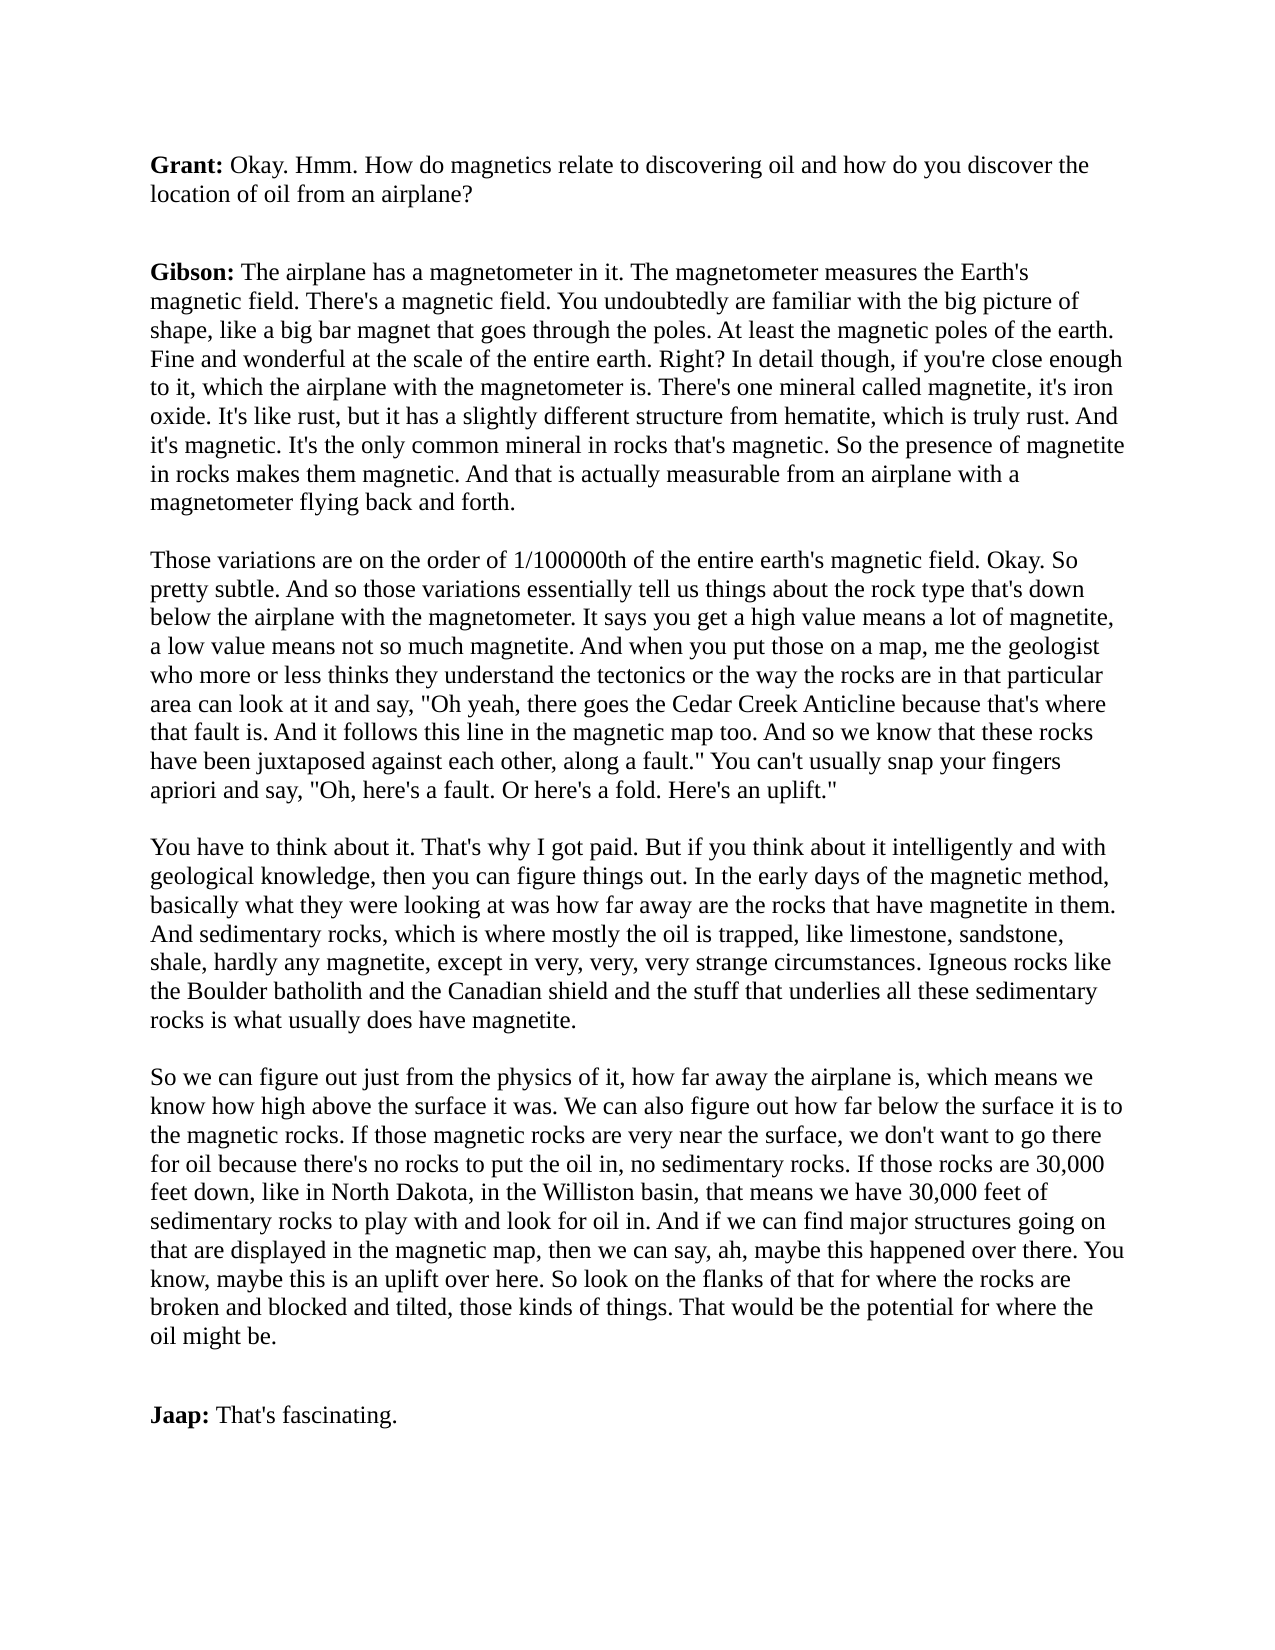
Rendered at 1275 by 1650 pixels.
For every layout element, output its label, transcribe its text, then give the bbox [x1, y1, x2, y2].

text Gibson: The airplane has a magnetometer in it. The magnetometer measures the Earth's magnetic field. There's a magnetic field. You undoubtedly are familiar with the big picture of shape, like a big bar magnet that goes through the poles. At least the magnetic poles of the earth. Fine and wonderful at the scale of the entire earth. Right? In detail though, if you're close enough to it, which the airplane with the magnetometer is. There's one mineral called magnetite, it's iron oxide. It's like rust, but it has a slightly different structure from hematite, which is truly rust. And it's magnetic. It's the only common mineral in rocks that's magnetic. So the presence of magnetite in rocks makes them magnetic. And that is actually measurable from an airplane with a magnetometer flying back and forth. Those variations are on the order of 1/100000th of the entire earth's magnetic field. Okay. So pretty subtle. And so those variations essentially tell us things about the rock type that's down below the airplane with the magnetometer. It says you get a high value means a lot of magnetite, a low value means not so much magnetite. And when you put those on a map, me the geologist who more or less thinks they understand the tectonics or the way the rocks are in that particular area can look at it and say, "Oh yeah, there goes the Cedar Creek Anticline because that's where that fault is. And it follows this line in the magnetic map too. And so we know that these rocks have been juxtaposed against each other, along a fault." You can't usually snap your fingers apriori and say, "Oh, here's a fault. Or here's a fold. Here's an uplift." You have to think about it. That's why I got paid. But if you think about it intelligently and with geological knowledge, then you can figure things out. In the early days of the magnetic method, basically what they were looking at was how far away are the rocks that have magnetite in them. And sedimentary rocks, which is where mostly the oil is trapped, like limestone, sandstone, shale, hardly any magnetite, except in very, very, very strange circumstances. Igneous rocks like the Boulder batholith and the Canadian shield and the stuff that underlies all these sedimentary rocks is what usually does have magnetite. So we can figure out just from the physics of it, how far away the airplane is, which means we know how high above the surface it was. We can also figure out how far below the surface it is to the magnetic rocks. If those magnetic rocks are very near the surface, we don't want to go there for oil because there's no rocks to put the oil in, no sedimentary rocks. If those rocks are 30,000 feet down, like in North Dakota, in the Williston basin, that means we have 30,000 feet of sedimentary rocks to play with and look for oil in. And if we can find major structures going on that are displayed in the magnetic map, then we can say, ah, maybe this happened over there. You know, maybe this is an uplift over here. So look on the flanks of that for where the rocks are broken and blocked and tilted, those kinds of things. That would be the potential for where the oil might be. [150, 257, 1125, 1350]
text Jaap: That's fascinating. [150, 1400, 1125, 1429]
text Grant: Okay. Hmm. How do magnetics relate to discovering oil and how do you discover the location of oil from an airplane? [150, 150, 1125, 207]
